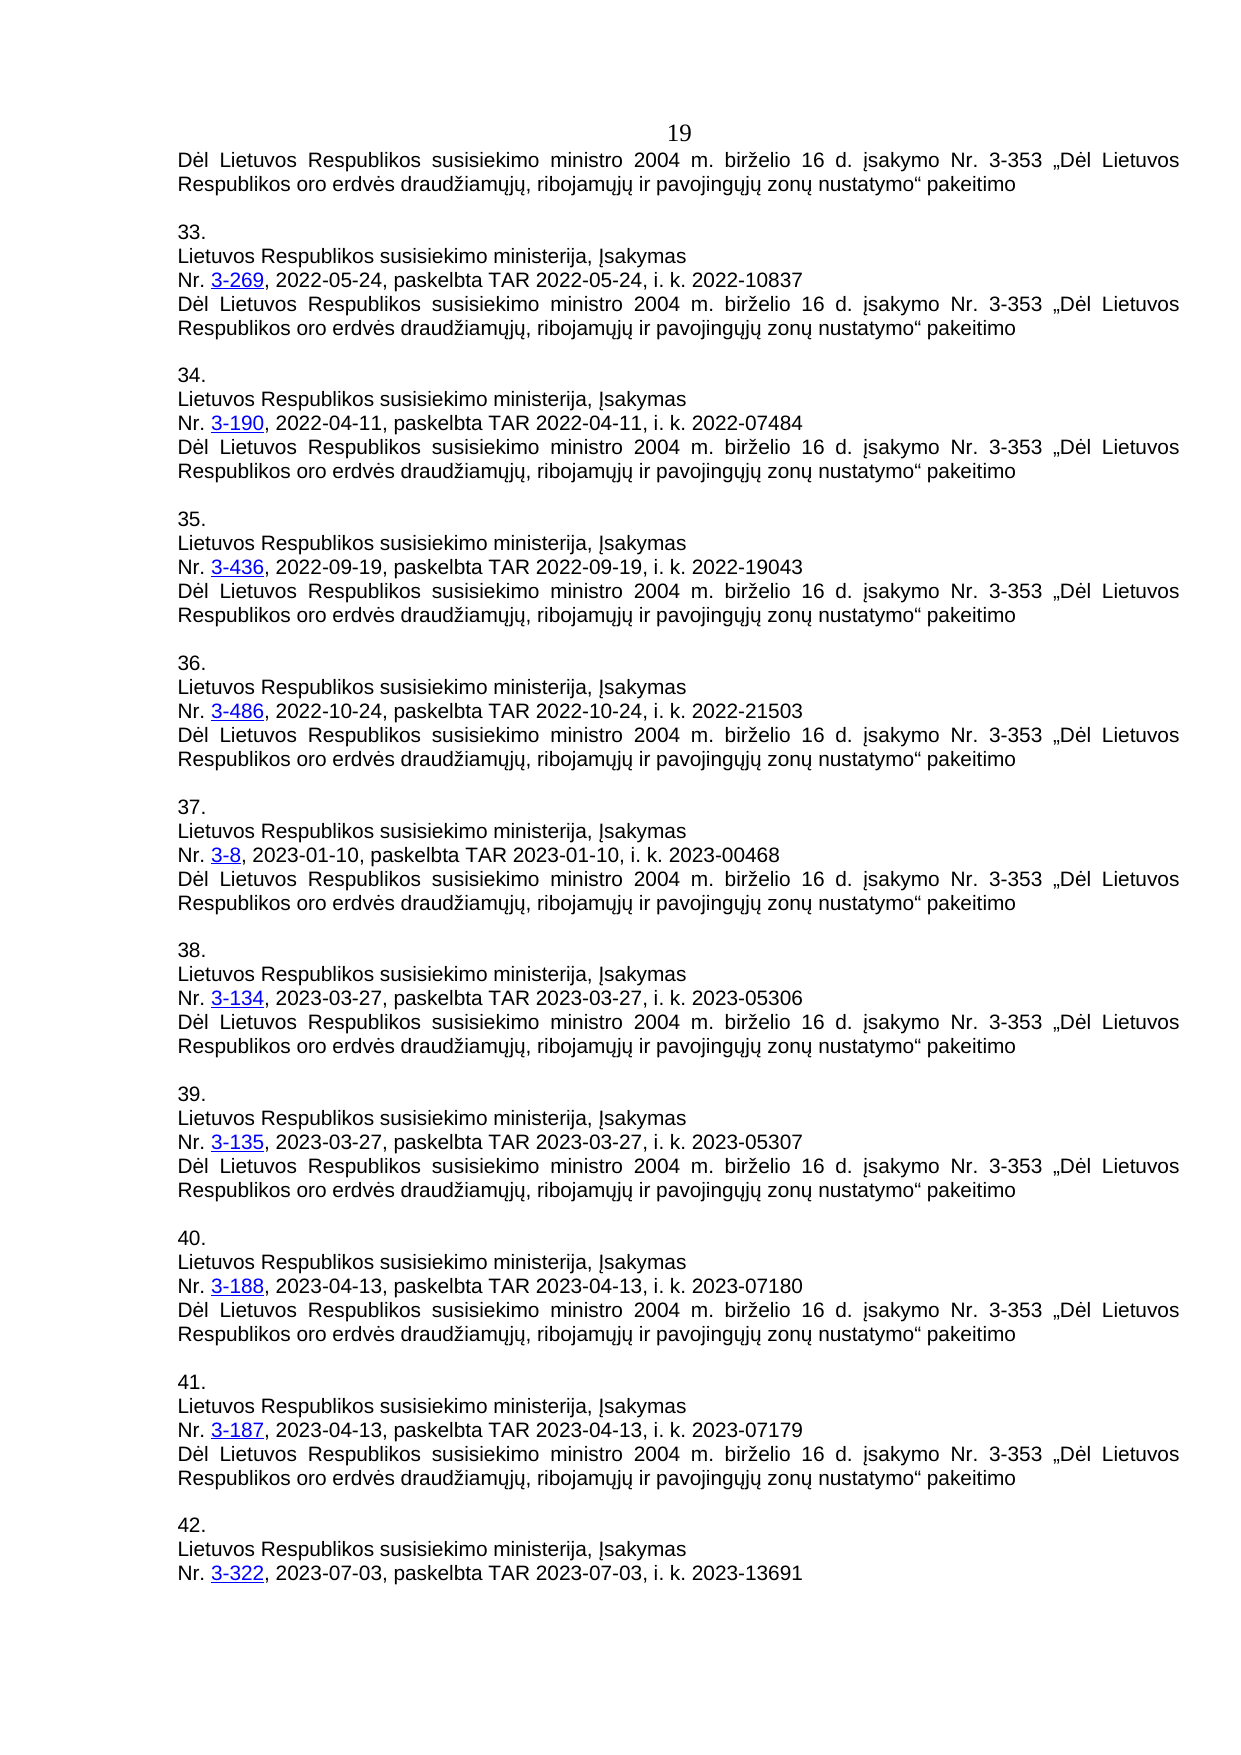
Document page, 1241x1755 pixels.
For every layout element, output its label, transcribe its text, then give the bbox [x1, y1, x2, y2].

text 36. [177, 651, 1181, 675]
text 42. [177, 1513, 1181, 1537]
text 37. [177, 794, 1181, 818]
text Dėl Lietuvos Respublikos susisiekimo ministro 2004 m. birželio 16 d. įsakymo Nr. 3-353 „Dėl Lietuvos Respublikos oro erdvės draudžiamųjų, ribojamųjų ir pavojingųjų zonų nustatymo“ pakeitimo [177, 1010, 1181, 1058]
text Nr. 3-436, 2022-09-19, paskelbta TAR 2022-09-19, i. k. 2022-19043 [177, 555, 1181, 579]
text Nr. 3-486, 2022-10-24, paskelbta TAR 2022-10-24, i. k. 2022-21503 [177, 699, 1181, 723]
text 39. [177, 1082, 1181, 1106]
text Nr. 3-190, 2022-04-11, paskelbta TAR 2022-04-11, i. k. 2022-07484 [177, 411, 1181, 435]
text Lietuvos Respublikos susisiekimo ministerija, Įsakymas [177, 962, 1181, 986]
text Nr. 3-187, 2023-04-13, paskelbta TAR 2023-04-13, i. k. 2023-07179 [177, 1417, 1181, 1441]
text Lietuvos Respublikos susisiekimo ministerija, Įsakymas [177, 1106, 1181, 1130]
text Dėl Lietuvos Respublikos susisiekimo ministro 2004 m. birželio 16 d. įsakymo Nr. 3-353 „Dėl Lietuvos Respublikos oro erdvės draudžiamųjų, ribojamųjų ir pavojingųjų zonų nustatymo“ pakeitimo [177, 148, 1181, 196]
text Nr. 3-188, 2023-04-13, paskelbta TAR 2023-04-13, i. k. 2023-07180 [177, 1274, 1181, 1298]
text Dėl Lietuvos Respublikos susisiekimo ministro 2004 m. birželio 16 d. įsakymo Nr. 3-353 „Dėl Lietuvos Respublikos oro erdvės draudžiamųjų, ribojamųjų ir pavojingųjų zonų nustatymo“ pakeitimo [177, 1154, 1181, 1202]
text Dėl Lietuvos Respublikos susisiekimo ministro 2004 m. birželio 16 d. įsakymo Nr. 3-353 „Dėl Lietuvos Respublikos oro erdvės draudžiamųjų, ribojamųjų ir pavojingųjų zonų nustatymo“ pakeitimo [177, 1441, 1181, 1489]
text Nr. 3-134, 2023-03-27, paskelbta TAR 2023-03-27, i. k. 2023-05306 [177, 986, 1181, 1010]
text Dėl Lietuvos Respublikos susisiekimo ministro 2004 m. birželio 16 d. įsakymo Nr. 3-353 „Dėl Lietuvos Respublikos oro erdvės draudžiamųjų, ribojamųjų ir pavojingųjų zonų nustatymo“ pakeitimo [177, 723, 1181, 771]
text 35. [177, 507, 1181, 531]
text Lietuvos Respublikos susisiekimo ministerija, Įsakymas [177, 387, 1181, 411]
text Nr. 3-8, 2023-01-10, paskelbta TAR 2023-01-10, i. k. 2023-00468 [177, 842, 1181, 866]
text 34. [177, 363, 1181, 387]
text 38. [177, 938, 1181, 962]
text Lietuvos Respublikos susisiekimo ministerija, Įsakymas [177, 1250, 1181, 1274]
text 33. [177, 219, 1181, 243]
text Nr. 3-322, 2023-07-03, paskelbta TAR 2023-07-03, i. k. 2023-13691 [177, 1561, 1181, 1585]
text 41. [177, 1369, 1181, 1393]
text Lietuvos Respublikos susisiekimo ministerija, Įsakymas [177, 818, 1181, 842]
text Dėl Lietuvos Respublikos susisiekimo ministro 2004 m. birželio 16 d. įsakymo Nr. 3-353 „Dėl Lietuvos Respublikos oro erdvės draudžiamųjų, ribojamųjų ir pavojingųjų zonų nustatymo“ pakeitimo [177, 579, 1181, 627]
text Lietuvos Respublikos susisiekimo ministerija, Įsakymas [177, 1537, 1181, 1561]
text Dėl Lietuvos Respublikos susisiekimo ministro 2004 m. birželio 16 d. įsakymo Nr. 3-353 „Dėl Lietuvos Respublikos oro erdvės draudžiamųjų, ribojamųjų ir pavojingųjų zonų nustatymo“ pakeitimo [177, 291, 1181, 339]
text Dėl Lietuvos Respublikos susisiekimo ministro 2004 m. birželio 16 d. įsakymo Nr. 3-353 „Dėl Lietuvos Respublikos oro erdvės draudžiamųjų, ribojamųjų ir pavojingųjų zonų nustatymo“ pakeitimo [177, 866, 1181, 914]
text Dėl Lietuvos Respublikos susisiekimo ministro 2004 m. birželio 16 d. įsakymo Nr. 3-353 „Dėl Lietuvos Respublikos oro erdvės draudžiamųjų, ribojamųjų ir pavojingųjų zonų nustatymo“ pakeitimo [177, 435, 1181, 483]
text Nr. 3-135, 2023-03-27, paskelbta TAR 2023-03-27, i. k. 2023-05307 [177, 1130, 1181, 1154]
text Lietuvos Respublikos susisiekimo ministerija, Įsakymas [177, 1393, 1181, 1417]
text Lietuvos Respublikos susisiekimo ministerija, Įsakymas [177, 675, 1181, 699]
text Nr. 3-269, 2022-05-24, paskelbta TAR 2022-05-24, i. k. 2022-10837 [177, 267, 1181, 291]
text Lietuvos Respublikos susisiekimo ministerija, Įsakymas [177, 243, 1181, 267]
text Dėl Lietuvos Respublikos susisiekimo ministro 2004 m. birželio 16 d. įsakymo Nr. 3-353 „Dėl Lietuvos Respublikos oro erdvės draudžiamųjų, ribojamųjų ir pavojingųjų zonų nustatymo“ pakeitimo [177, 1298, 1181, 1346]
text Lietuvos Respublikos susisiekimo ministerija, Įsakymas [177, 531, 1181, 555]
text 40. [177, 1226, 1181, 1250]
